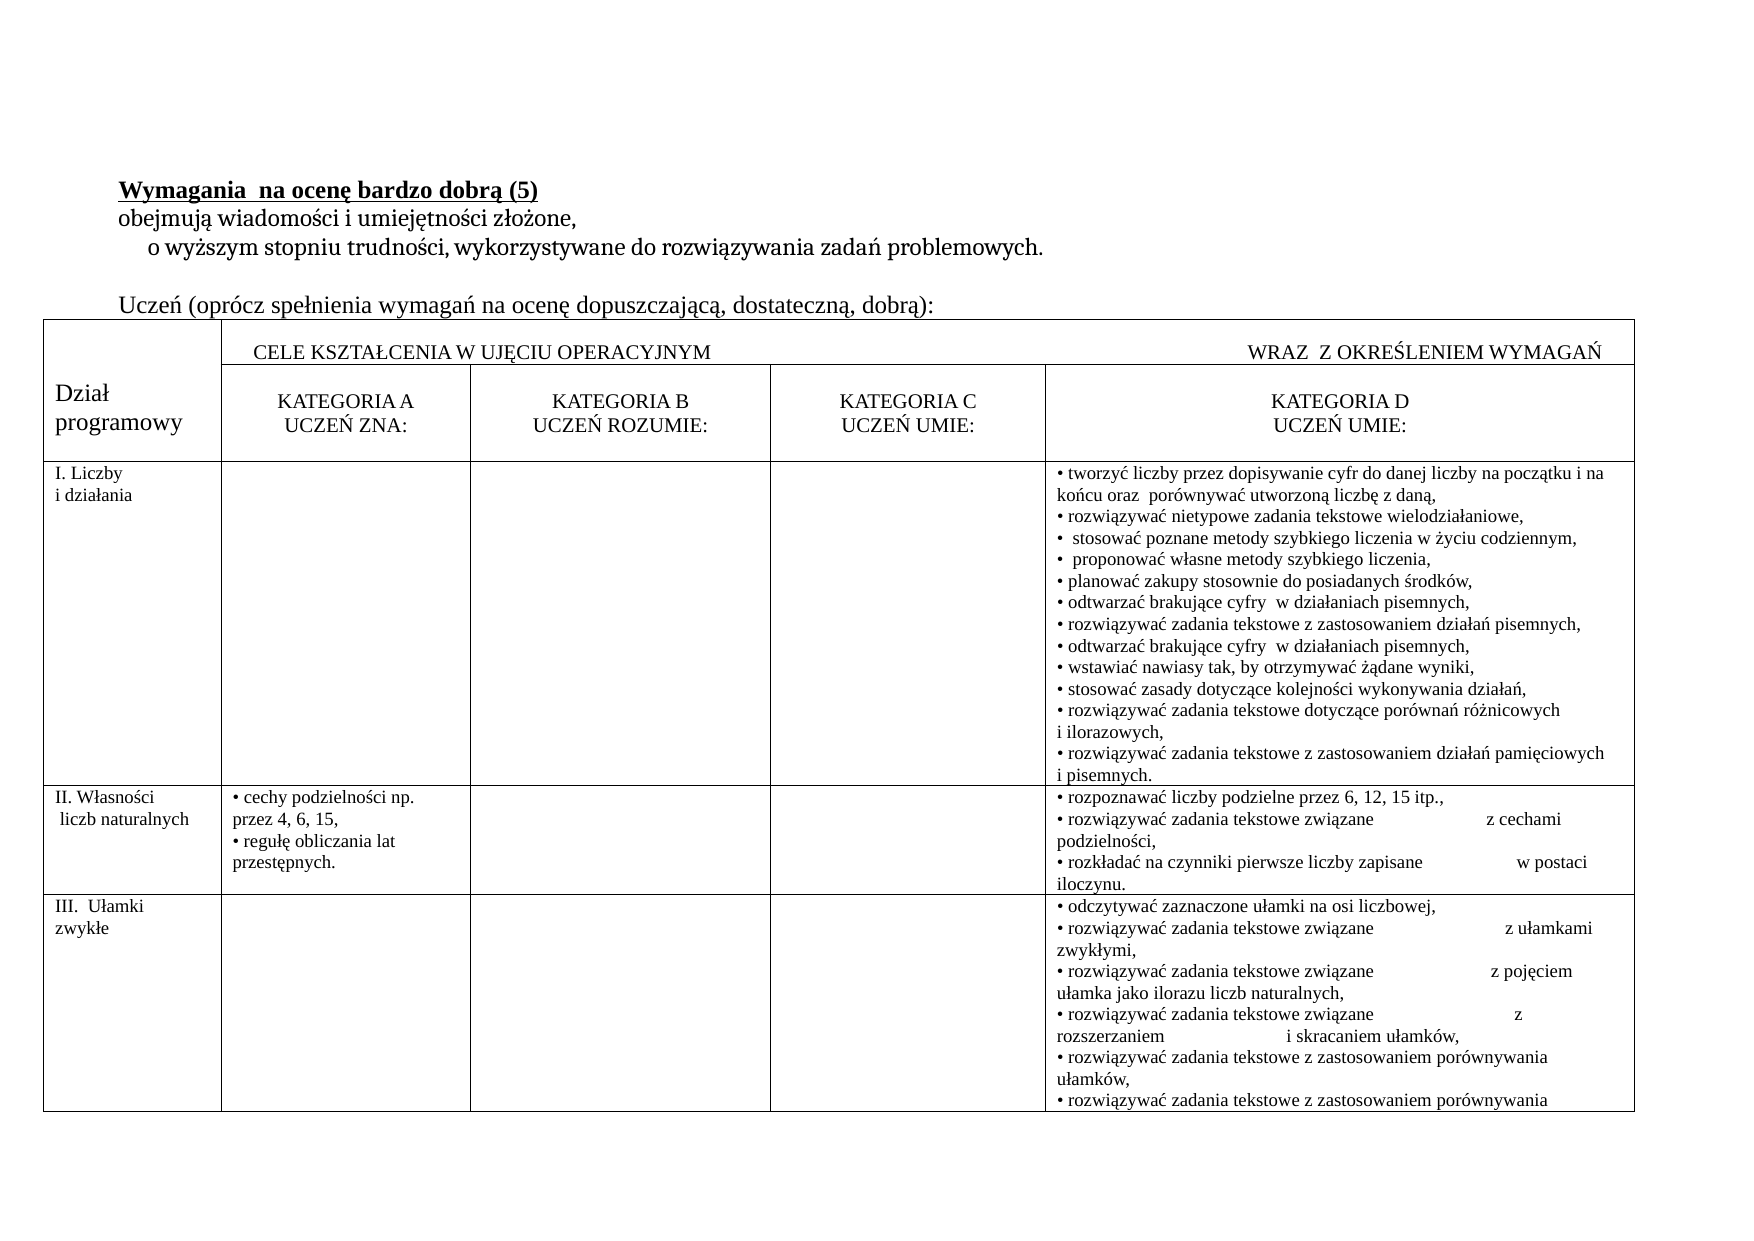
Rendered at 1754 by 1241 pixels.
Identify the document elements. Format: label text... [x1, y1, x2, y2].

table_cell [771, 462, 1045, 785]
table_cell [771, 786, 1045, 894]
table_cell [471, 786, 770, 894]
table_cell • tworzyć liczby przez dopisywanie cyfr do danej liczby na początku i na końcu oraz porównywać utworzoną liczbę z daną, • rozwiązywać nietypowe zadania tekstowe wielodziałaniowe, • stosować poznane metody szybkiego liczenia w życiu codziennym, • proponować własne metody szybkiego liczenia, • planować zakupy stosownie do posiadanych środków, • odtwarzać brakujące cyfry w działaniach pisemnych, • rozwiązywać zadania tekstowe z zastosowaniem działań pisemnych, • odtwarzać brakujące cyfry w działaniach pisemnych, • wstawiać nawiasy tak, by otrzymywać żądane wyniki, • stosować zasady dotyczące kolejności wykonywania działań, • rozwiązywać zadania tekstowe dotyczące porównań różnicowych i ilorazowych, • rozwiązywać zadania tekstowe z zastosowaniem działań pamięciowych i pisemnych. [1046, 462, 1634, 785]
text Uczeń (oprócz spełnienia wymagań na ocenę dopuszczającą, dostateczną, dobrą): [118, 291, 1636, 319]
table_cell KATEGORIA A UCZEŃ ZNA: [222, 365, 470, 461]
table_cell • rozpoznawać liczby podzielne przez 6, 12, 15 itp., • rozwiązywać zadania tekstowe związane z cechami podzielności, • rozkładać na czynniki pierwsze liczby zapisane w postaci iloczynu. [1046, 786, 1634, 894]
table_cell [471, 895, 770, 1111]
table_cell [471, 462, 770, 785]
table_cell II. Własności liczb naturalnych [44, 786, 221, 894]
text o wyższym stopniu trudności, wykorzystywane do rozwiązywania zadań problemowych. [118, 233, 1636, 262]
table_cell I. Liczby i działania [44, 462, 221, 785]
table_header Dział programowy [44, 320, 221, 461]
table_cell KATEGORIA B UCZEŃ ROZUMIE: [471, 365, 770, 461]
table_cell KATEGORIA C UCZEŃ UMIE: [771, 365, 1045, 461]
table_cell III. Ułamki zwykłe [44, 895, 221, 1111]
table_header CELE KSZTAŁCENIA W UJĘCIU OPERACYJNYM WRAZ Z OKREŚLENIEM WYMAGAŃ [222, 320, 1634, 364]
table_cell • cechy podzielności np. przez 4, 6, 15, • regułę obliczania lat przestępnych. [222, 786, 470, 894]
table_cell • odczytywać zaznaczone ułamki na osi liczbowej, • rozwiązywać zadania tekstowe związane z ułamkami zwykłymi, • rozwiązywać zadania tekstowe związane z pojęciem ułamka jako ilorazu liczb naturalnych, • rozwiązywać zadania tekstowe związane z rozszerzaniem i skracaniem ułamków, • rozwiązywać zadania tekstowe z zastosowaniem porównywania ułamków, • rozwiązywać zadania tekstowe z zastosowaniem porównywania [1046, 895, 1634, 1111]
text Wymagania na ocenę bardzo dobrą (5) [118, 176, 1636, 204]
table_cell [222, 462, 470, 785]
table_cell KATEGORIA D UCZEŃ UMIE: [1046, 365, 1634, 461]
table_cell [222, 895, 470, 1111]
text obejmują wiadomości i umiejętności złożone, [118, 204, 1636, 233]
table_cell [771, 895, 1045, 1111]
